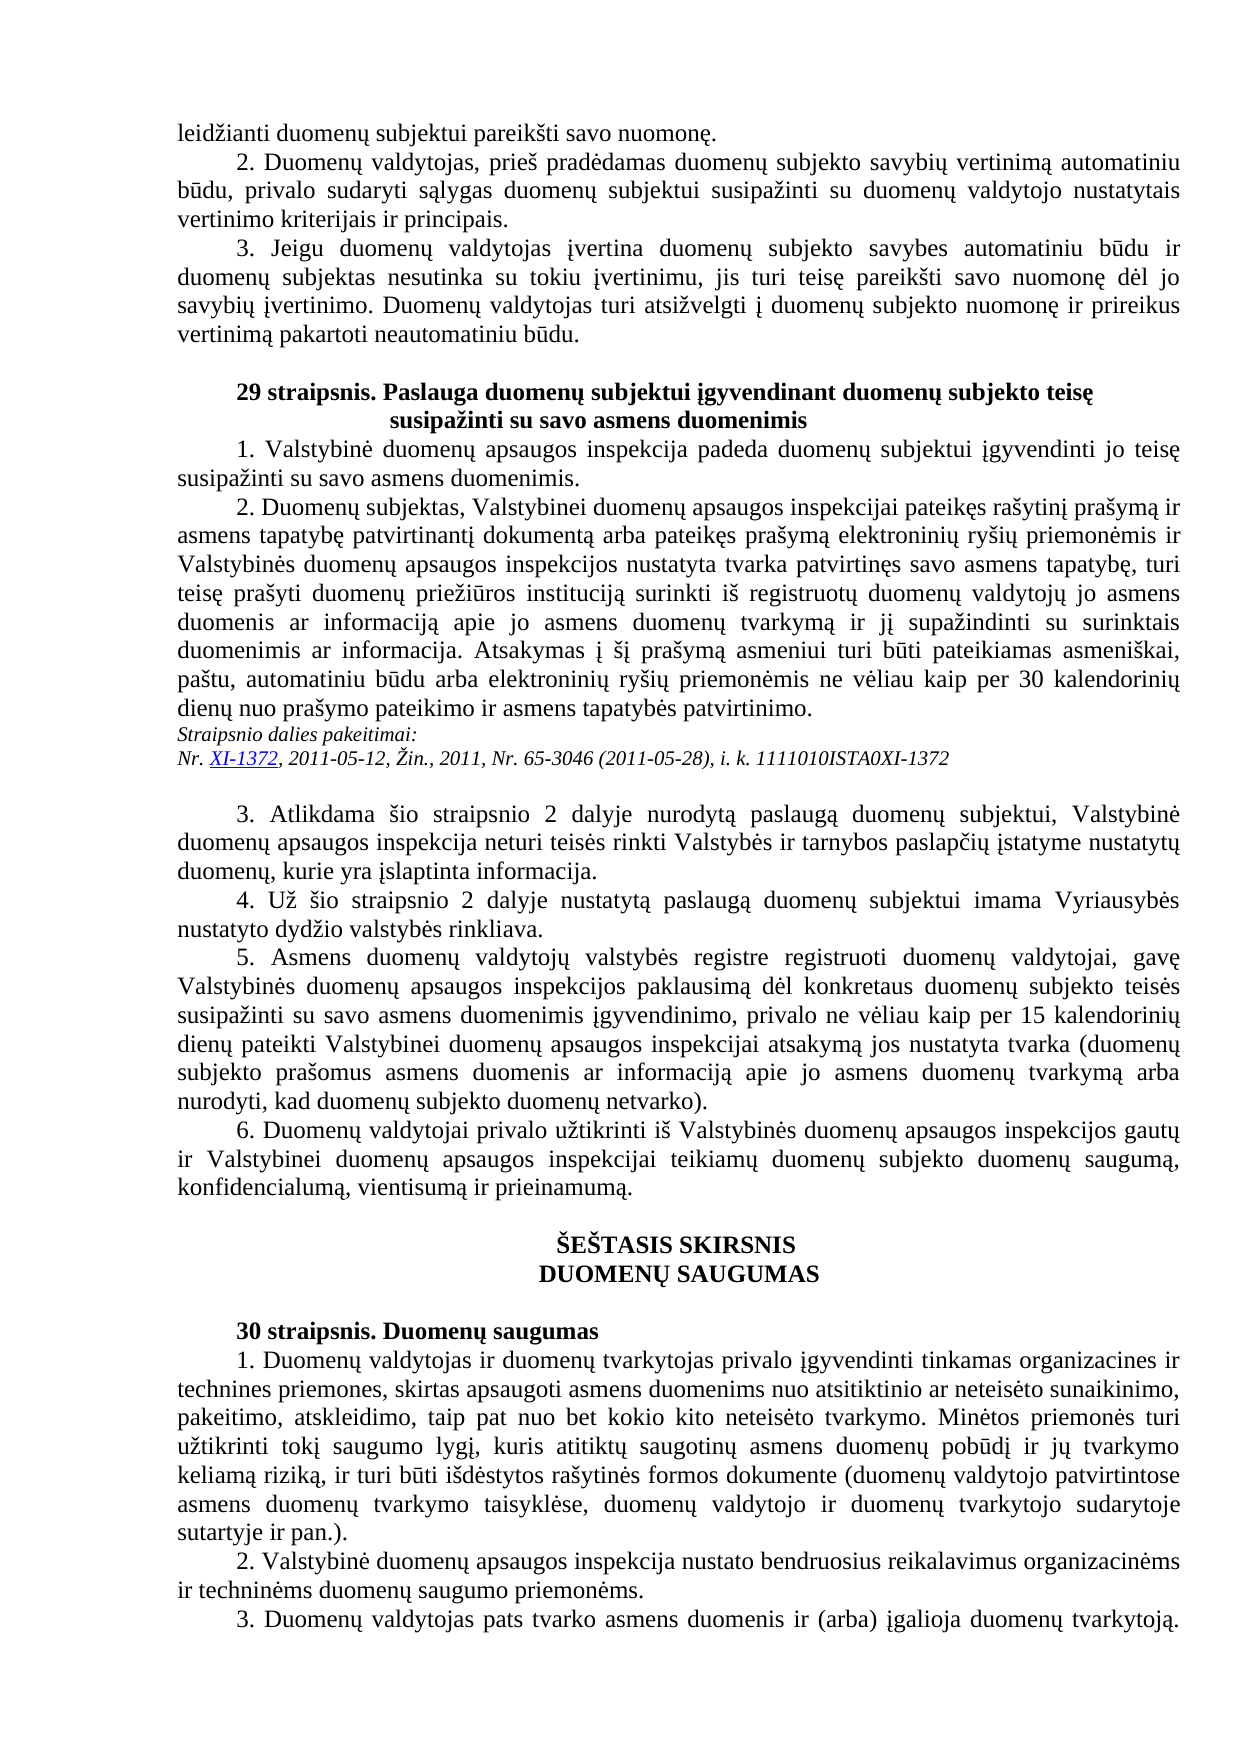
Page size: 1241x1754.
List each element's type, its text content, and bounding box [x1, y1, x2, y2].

text 2. Valstybinė duomenų apsaugos inspekcija nustato bendruosius reikalavimus organizacinėms ir techninėms duomenų saugumo priemonėms. [177, 1546, 1181, 1604]
text 2. Duomenų valdytojas, prieš pradėdamas duomenų subjekto savybių vertinimą automatiniu būdu, privalo sudaryti sąlygas duomenų subjektui susipažinti su duomenų valdytojo nustatytais vertinimo kriterijais ir principais. [177, 147, 1181, 233]
text 4. Už šio straipsnio 2 dalyje nustatytą paslaugą duomenų subjektui imama Vyriausybės nustatyto dydžio valstybės rinkliava. [177, 885, 1181, 942]
text 2. Duomenų subjektas, Valstybinei duomenų apsaugos inspekcijai pateikęs rašytinį prašymą ir asmens tapatybę patvirtinantį dokumentą arba pateikęs prašymą elektroninių ryšių priemonėmis ir Valstybinės duomenų apsaugos inspekcijos nustatyta tvarka patvirtinęs savo asmens tapatybę, turi teisę prašyti duomenų priežiūros instituciją surinkti iš registruotų duomenų valdytojų jo asmens duomenis ar informaciją apie jo asmens duomenų tvarkymą ir jį supažindinti su surinktais duomenimis ar informacija. Atsakymas į šį prašymą asmeniui turi būti pateikiamas asmeniškai, paštu, automatiniu būdu arba elektroninių ryšių priemonėmis ne vėliau kaip per 30 kalendorinių dienų nuo prašymo pateikimo ir asmens tapatybės patvirtinimo. [177, 492, 1181, 722]
text 3. Atlikdama šio straipsnio 2 dalyje nurodytą paslaugą duomenų subjektui, Valstybinė duomenų apsaugos inspekcija neturi teisės rinkti Valstybės ir tarnybos paslapčių įstatyme nustatytų duomenų, kurie yra įslaptinta informacija. [177, 799, 1181, 885]
text Straipsnio dalies pakeitimai: [177, 722, 1181, 746]
text 1. Valstybinė duomenų apsaugos inspekcija padeda duomenų subjektui įgyvendinti jo teisę susipažinti su savo asmens duomenimis. [177, 434, 1181, 492]
text 1. Duomenų valdytojas ir duomenų tvarkytojas privalo įgyvendinti tinkamas organizacines ir technines priemones, skirtas apsaugoti asmens duomenims nuo atsitiktinio ar neteisėto sunaikinimo, pakeitimo, atskleidimo, taip pat nuo bet kokio kito neteisėto tvarkymo. Minėtos priemonės turi užtikrinti tokį saugumo lygį, kuris atitiktų saugotinų asmens duomenų pobūdį ir jų tvarkymo keliamą riziką, ir turi būti išdėstytos rašytinės formos dokumente (duomenų valdytojo patvirtintose asmens duomenų tvarkymo taisyklėse, duomenų valdytojo ir duomenų tvarkytojo sudarytoje sutartyje ir pan.). [177, 1345, 1181, 1546]
text Nr. XI-1372, 2011-05-12, Žin., 2011, Nr. 65-3046 (2011-05-28), i. k. 1111010ISTA0XI-1372 [177, 746, 1181, 770]
text 3. Duomenų valdytojas pats tvarko asmens duomenis ir (arba) įgalioja duomenų tvarkytoją. [177, 1604, 1181, 1632]
text 3. Jeigu duomenų valdytojas įvertina duomenų subjekto savybes automatiniu būdu ir duomenų subjektas nesutinka su tokiu įvertinimu, jis turi teisę pareikšti savo nuomonę dėl jo savybių įvertinimo. Duomenų valdytojas turi atsižvelgti į duomenų subjekto nuomonę ir prireikus vertinimą pakartoti neautomatiniu būdu. [177, 233, 1181, 348]
text 30 straipsnis. Duomenų saugumas [177, 1316, 1181, 1345]
text 5. Asmens duomenų valdytojų valstybės registre registruoti duomenų valdytojai, gavę Valstybinės duomenų apsaugos inspekcijos paklausimą dėl konkretaus duomenų subjekto teisės susipažinti su savo asmens duomenimis įgyvendinimo, privalo ne vėliau kaip per 15 kalendorinių dienų pateikti Valstybinei duomenų apsaugos inspekcijai atsakymą jos nustatyta tvarka (duomenų subjekto prašomus asmens duomenis ar informaciją apie jo asmens duomenų tvarkymą arba nurodyti, kad duomenų subjekto duomenų netvarko). [177, 942, 1181, 1115]
text 29 straipsnis. Paslauga duomenų subjektui įgyvendinant duomenų subjekto teisę susipažinti su savo asmens duomenimis [236, 377, 1181, 434]
text 6. Duomenų valdytojai privalo užtikrinti iš Valstybinės duomenų apsaugos inspekcijos gautų ir Valstybinei duomenų apsaugos inspekcijai teikiamų duomenų subjekto duomenų saugumą, konfidencialumą, vientisumą ir prieinamumą. [177, 1115, 1181, 1201]
text ŠEŠTASIS SKIRSNIS [177, 1230, 1181, 1259]
text leidžianti duomenų subjektui pareikšti savo nuomonę. [177, 118, 1181, 147]
text DUOMENŲ SAUGUMAS [177, 1259, 1181, 1287]
